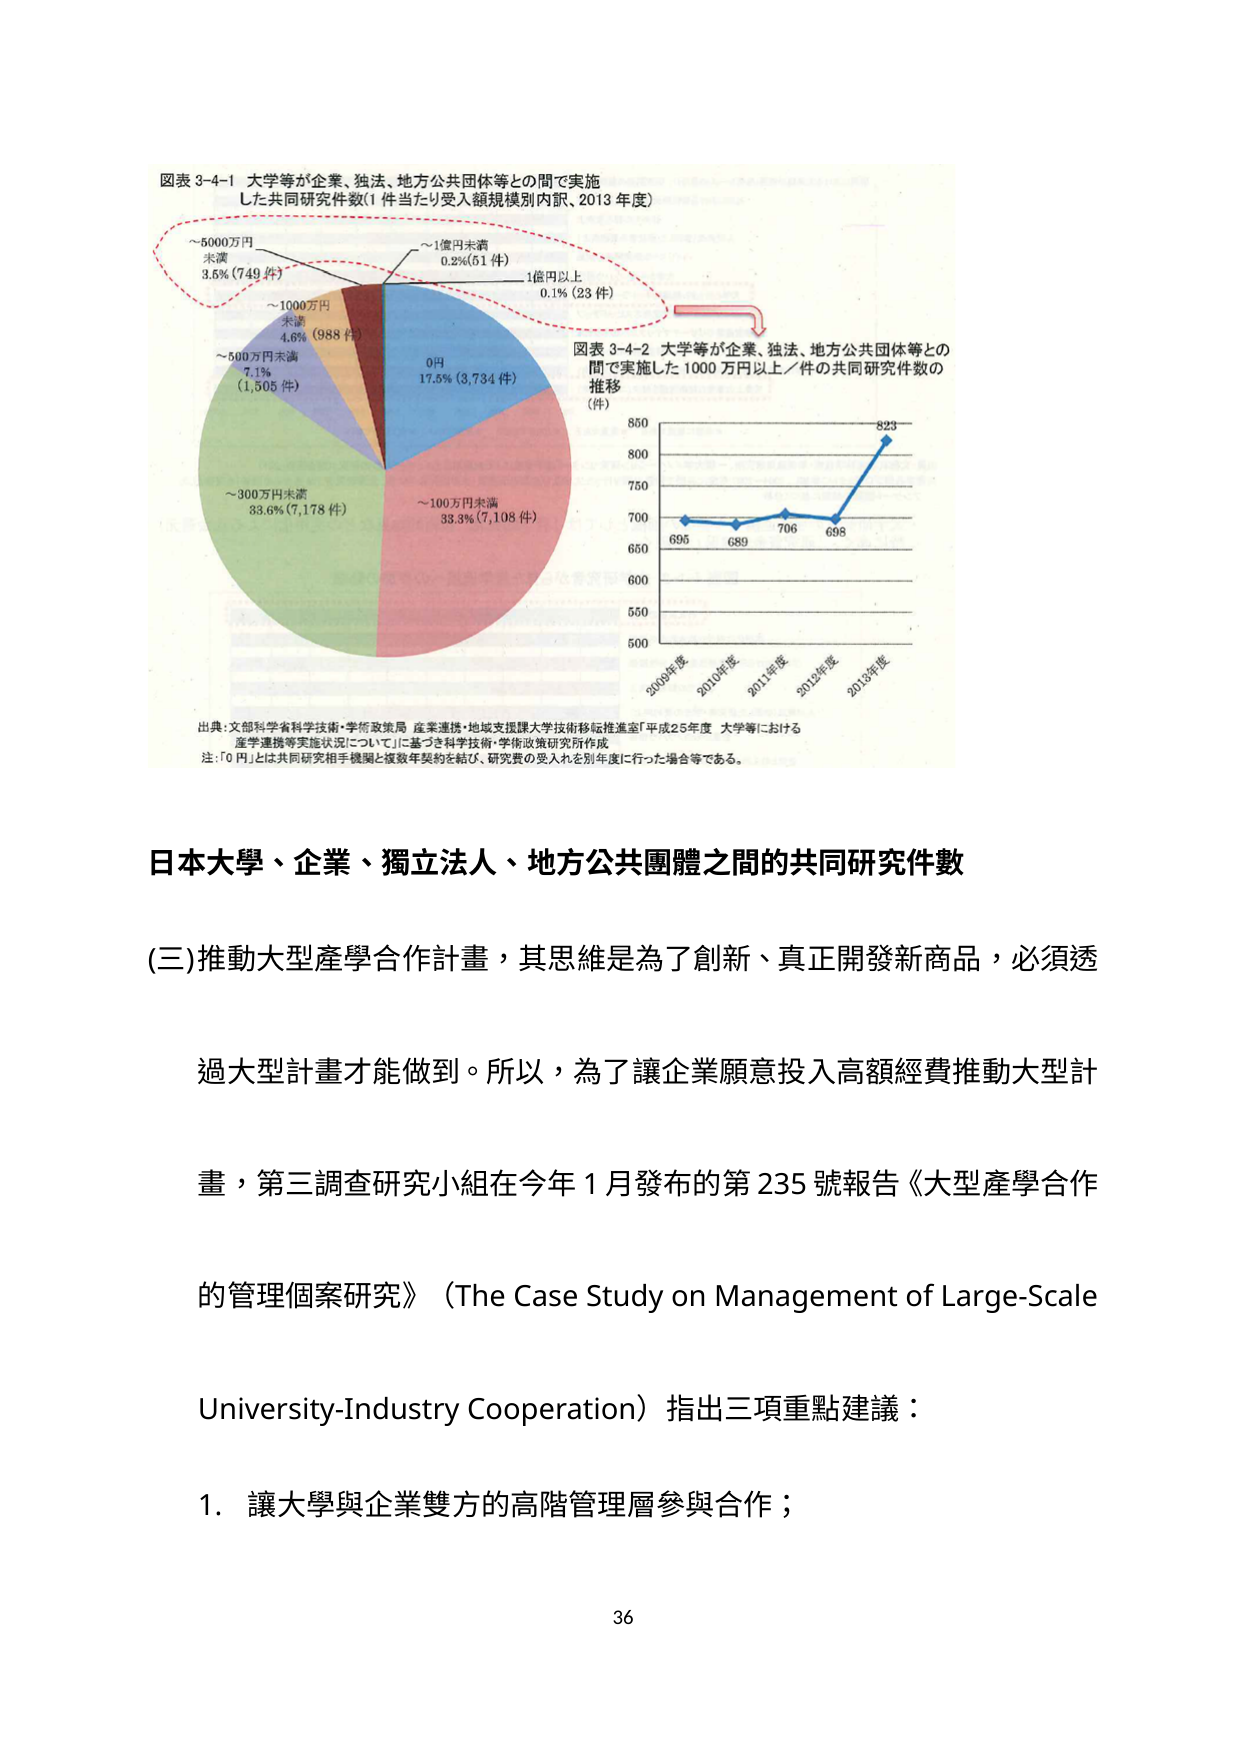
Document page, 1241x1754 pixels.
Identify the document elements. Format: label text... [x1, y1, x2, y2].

list 讓大學與企業雙方的高階管理層參與合作； [198, 1465, 1098, 1540]
list 推動大型產學合作計畫，其思維是為了創新、真正開發新商品，必須透過大型計畫才能做到。所以，為了讓企業願意投入高額經費推動大型計畫，第三調查研究小組在今年1月發布的第235號報告《大型產學合作的管理個案研究》（The Case Study on Management of Large-Scale University-Industry Cooperation）指出三項重點建議： [148, 919, 1098, 1444]
text 日本大學、企業、獨立法人、地方公共團體之間的共同研究件數 [148, 823, 1098, 898]
picture [147, 164, 956, 768]
